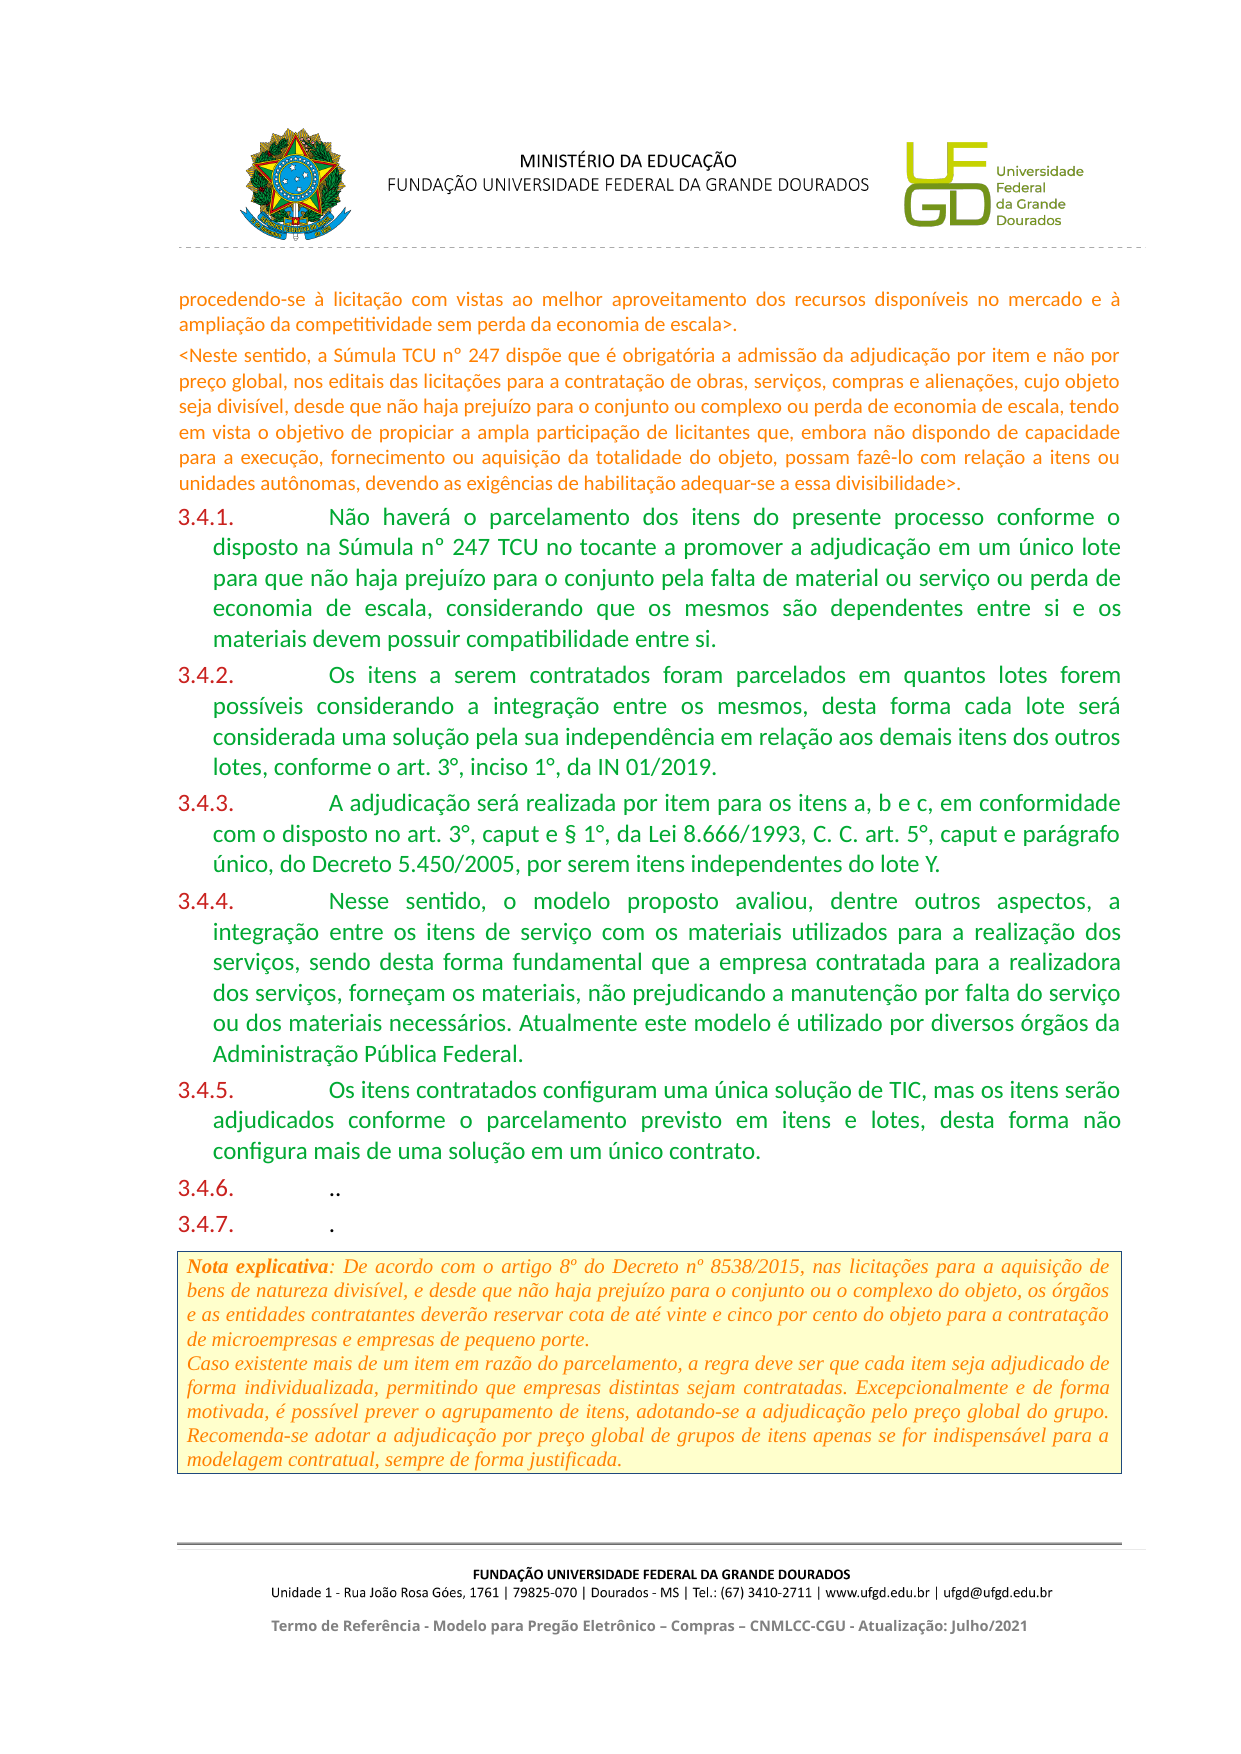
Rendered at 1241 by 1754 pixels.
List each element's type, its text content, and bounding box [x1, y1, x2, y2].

text Caso existente mais de um item em razão do parcelamento, a regra deve ser que cada item seja adjudicado de forma individualizada, permitindo que empresas distintas sejam contratadas. Excepcionalmente e de forma motivada, é possível prever o agrupamento de itens, adotando-se a adjudicação pelo preço global do grupo. Recomenda-se adotar a adjudicação por preço global de grupos de itens apenas se for indispensável para a modelagem contratual, sempre de forma justificada. [178, 1347, 1121, 1473]
picture [177, 1547, 1146, 1616]
text Nota explicativa: De acordo com o artigo 8º do Decreto nº 8538/2015, nas licitações para a aquisição de bens de natureza divisível, e desde que não haja prejuízo para o conjunto ou o complexo do objeto, os órgãos e as entidades contratantes deverão reservar cota de até vinte e cinco por cento do objeto para a contratação de microempresas e empresas de pequeno porte. [178, 1252, 1121, 1347]
list Não haverá o parcelamento dos itens do presente processo conforme o disposto na Súmula nº 247 TCU no tocante a promover a adjudicação em um único lote para que não haja prejuízo para o conjunto pela falta de material ou serviço ou perda de economia de escala, considerando que os mesmos são dependentes entre si e os materiais devem possuir compatibilidade entre si. [177, 501, 1122, 654]
list .. [177, 1172, 1122, 1202]
list Os itens contratados configuram uma única solução de TIC, mas os itens serão adjudicados conforme o parcelamento previsto em itens e lotes, desta forma não configura mais de uma solução em um único contrato. [177, 1074, 1122, 1166]
list . [177, 1208, 1122, 1239]
picture [177, 118, 1146, 257]
text <Neste sentido, a Súmula TCU nº 247 dispõe que é obrigatória a admissão da adjudicação por item e não por preço global, nos editais das licitações para a contratação de obras, serviços, compras e alienações, cujo objeto seja divisível, desde que não haja prejuízo para o conjunto ou complexo ou perda de economia de escala, tendo em vista o objetivo de propiciar a ampla participação de licitantes que, embora não dispondo de capacidade para a execução, fornecimento ou aquisição da totalidade do objeto, possam fazê-lo com relação a itens ou unidades autônomas, devendo as exigências de habilitação adequar-se a essa divisibilidade>. [178, 343, 1122, 495]
list Os itens a serem contratados foram parcelados em quantos lotes forem possíveis considerando a integração entre os mesmos, desta forma cada lote será considerada uma solução pela sua independência em relação aos demais itens dos outros lotes, conforme o art. 3°, inciso 1°, da IN 01/2019. [177, 659, 1122, 782]
list A adjudicação será realizada por item para os itens a, b e c, em conformidade com o disposto no art. 3°, caput e § 1°, da Lei 8.666/1993, C. C. art. 5°, caput e parágrafo único, do Decreto 5.450/2005, por serem itens independentes do lote Y. [177, 788, 1122, 879]
text procedendo-se à licitação com vistas ao melhor aproveitamento dos recursos disponíveis no mercado e à ampliação da competitividade sem perda da economia de escala>. [178, 286, 1122, 337]
list Nesse sentido, o modelo proposto avaliou, dentre outros aspectos, a integração entre os itens de serviço com os materiais utilizados para a realização dos serviços, sendo desta forma fundamental que a empresa contratada para a realizadora dos serviços, forneçam os materiais, não prejudicando a manutenção por falta do serviço ou dos materiais necessários. Atualmente este modelo é utilizado por diversos órgãos da Administração Pública Federal. [177, 885, 1122, 1068]
